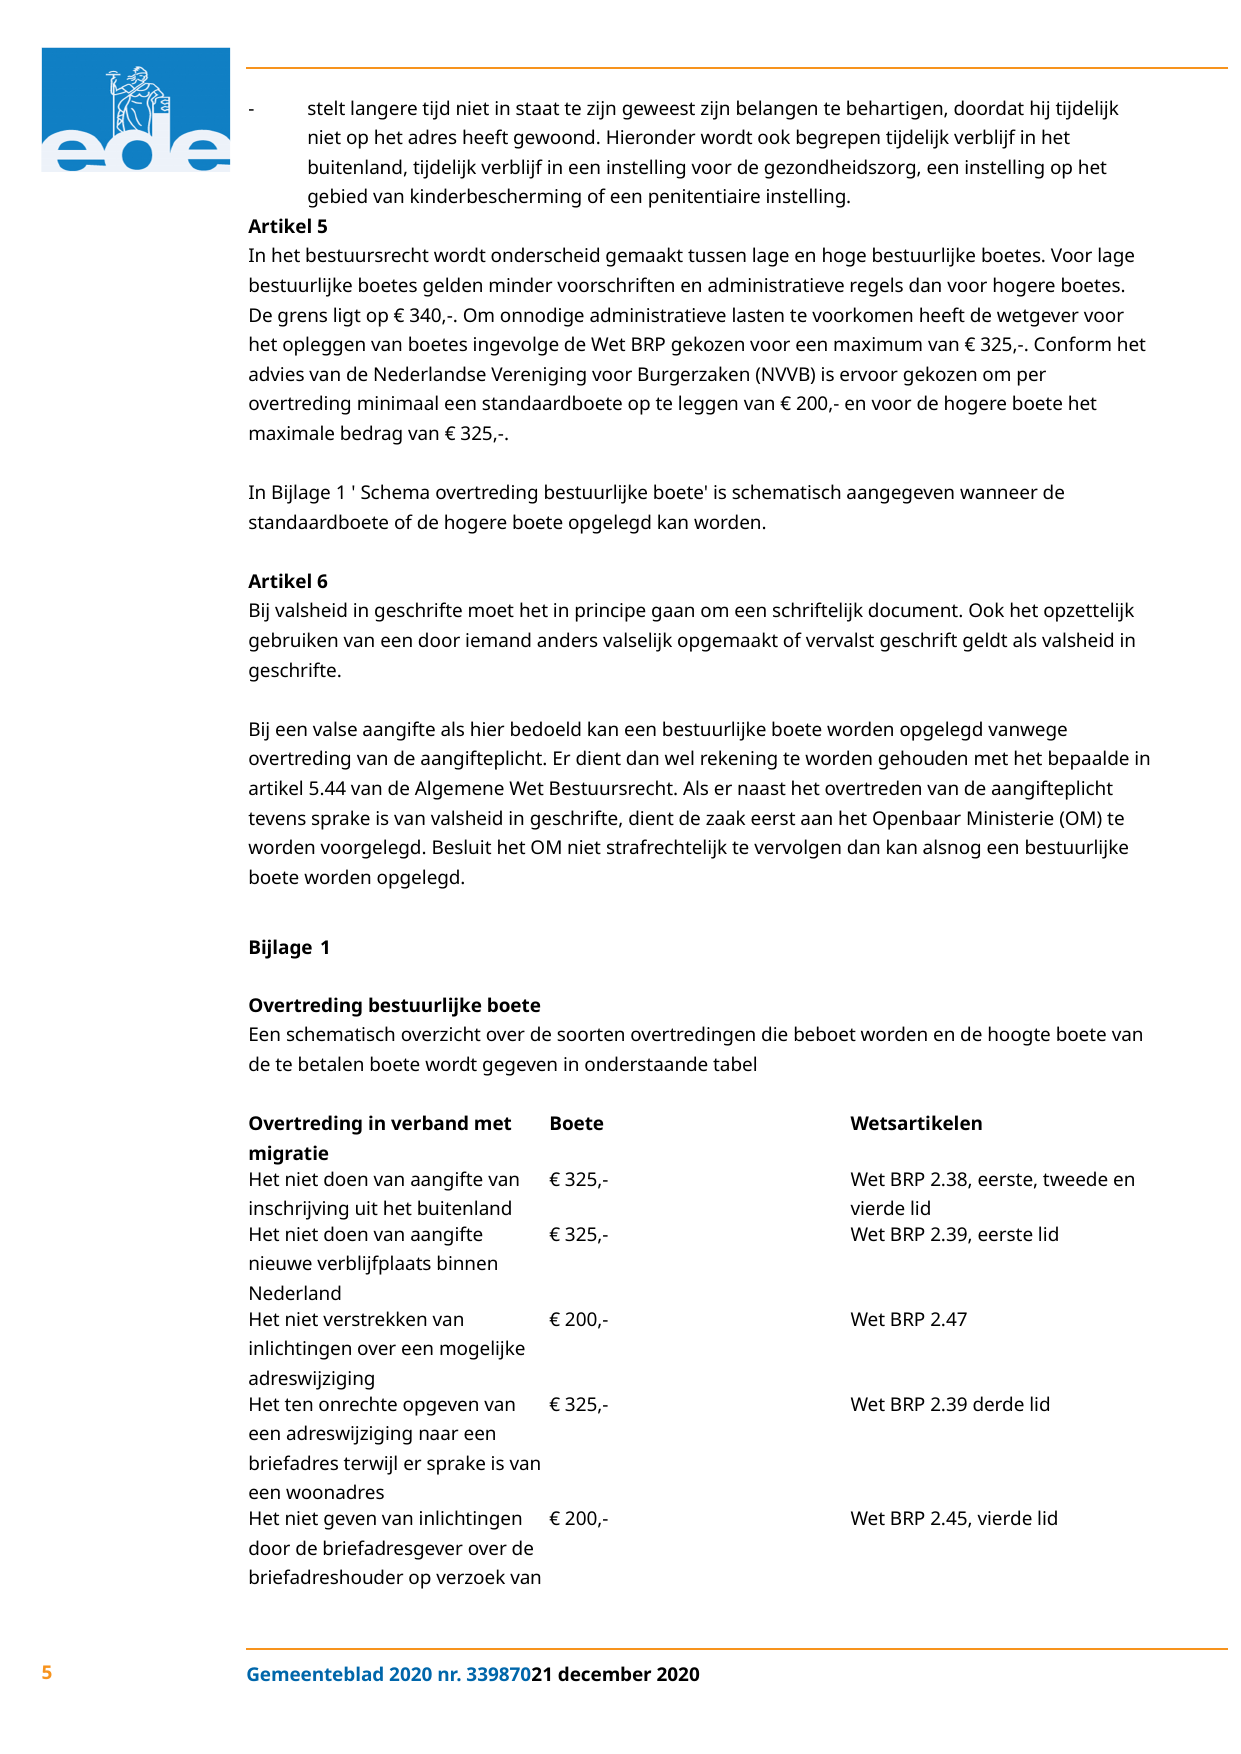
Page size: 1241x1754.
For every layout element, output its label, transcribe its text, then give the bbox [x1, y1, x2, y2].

text Overtreding bestuurlijke boete [248, 992, 1152, 1018]
table_header Wetsartikelen [850, 1110, 1152, 1166]
table_cell Wet BRP 2.45, vierde lid [850, 1505, 1152, 1590]
table_header Boete [549, 1110, 850, 1166]
table_cell Wet BRP 2.39 derde lid [850, 1391, 1152, 1505]
text In het bestuursrecht wordt onderscheid gemaakt tussen lage en hoge bestuurlijke boetes. Voor lage bestuurlijke boetes gelden minder voorschriften en administratieve regels dan voor hogere boetes. De grens ligt op € 340,-. Om onnodige administratieve lasten te voorkomen heeft de wetgever voor het opleggen van boetes ingevolge de Wet BRP gekozen voor een maximum van € 325,-. Conform het advies van de Nederlandse Vereniging voor Burgerzaken (NVVB) is ervoor gekozen om per overtreding minimaal een standaardboete op te leggen van € 200,- en voor de hogere boete het maximale bedrag van € 325,-. [248, 243, 1152, 446]
table_cell € 200,- [549, 1306, 850, 1391]
text In Bijlage 1 ' Schema overtreding bestuurlijke boete' is schematisch aangegeven wanneer de standaardboete of de hogere boete opgelegd kan worden. [248, 479, 1152, 535]
table_cell Het niet verstrekken van inlichtingen over een mogelijke adreswijziging [248, 1306, 549, 1391]
text Bijlage 1 [248, 923, 1152, 963]
table_header Overtreding in verband met migratie [248, 1110, 549, 1166]
text Een schematisch overzicht over de soorten overtredingen die beboet worden en de hoogte boete van de te betalen boete wordt gegeven in onderstaande tabel [248, 1022, 1152, 1077]
table_cell Het niet doen van aangifte nieuwe verblijfplaats binnen Nederland [248, 1221, 549, 1306]
text Bij valsheid in geschrifte moet het in principe gaan om een schriftelijk document. Ook het opzettelijk gebruiken van een door iemand anders valselijk opgemaakt of vervalst geschrift geldt als valsheid in geschrifte. [248, 598, 1152, 683]
table_cell Het niet doen van aangifte van inschrijving uit het buitenland [248, 1166, 549, 1221]
table_cell € 325,- [549, 1391, 850, 1505]
table_cell € 200,- [549, 1505, 850, 1590]
list stelt langere tijd niet in staat te zijn geweest zijn belangen te behartigen, doordat hij tijdelijk niet op het adres heeft gewoond. Hieronder wordt ook begrepen tijdelijk verblijf in het buitenland, tijdelijk verblijf in een instelling voor de gezondheidszorg, een instelling op het gebied van kinderbescherming of een penitentiaire instelling. [248, 95, 1152, 209]
text Bij een valse aangifte als hier bedoeld kan een bestuurlijke boete worden opgelegd vanwege overtreding van de aangifteplicht. Er dient dan wel rekening te worden gehouden met het bepaalde in artikel 5.44 van de Algemene Wet Bestuursrecht. Als er naast het overtreden van de aangifteplicht tevens sprake is van valsheid in geschrifte, dient de zaak eerst aan het Openbaar Ministerie (OM) te worden voorgelegd. Besluit het OM niet strafrechtelijk te vervolgen dan kan alsnog een bestuurlijke boete worden opgelegd. [248, 716, 1152, 890]
table_cell € 325,- [549, 1166, 850, 1221]
table_cell € 325,- [549, 1221, 850, 1306]
picture [41, 47, 231, 172]
table_cell Het ten onrechte opgeven van een adreswijziging naar een briefadres terwijl er sprake is van een woonadres [248, 1391, 549, 1505]
table_cell Wet BRP 2.47 [850, 1306, 1152, 1391]
text Artikel 6 [248, 568, 1152, 594]
text Artikel 5 [248, 213, 1152, 239]
table_cell Wet BRP 2.39, eerste lid [850, 1221, 1152, 1306]
table_cell Het niet geven van inlichtingen door de briefadresgever over de briefadreshouder op verzoek van [248, 1505, 549, 1590]
table_cell Wet BRP 2.38, eerste, tweede en vierde lid [850, 1166, 1152, 1221]
